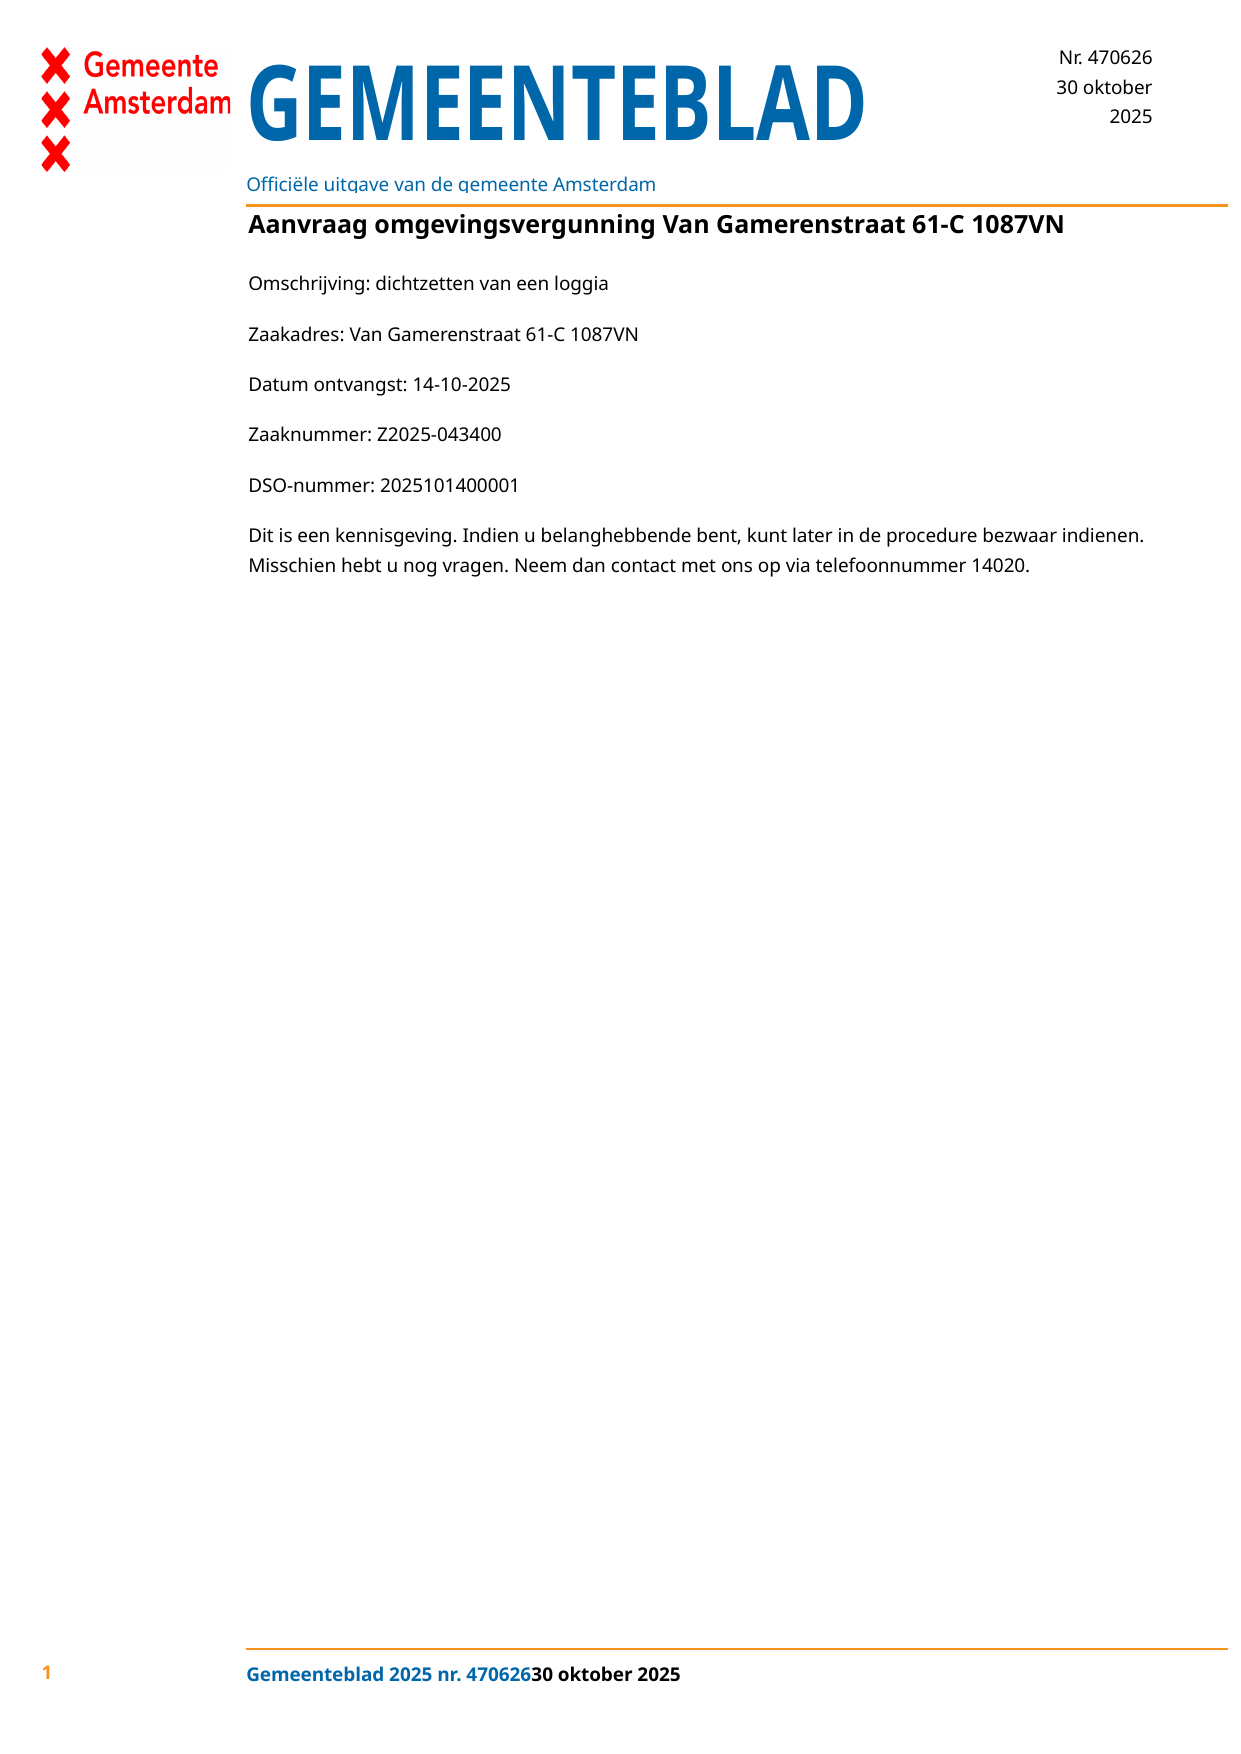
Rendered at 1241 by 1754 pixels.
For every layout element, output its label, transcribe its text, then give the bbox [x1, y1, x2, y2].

picture [41, 47, 231, 172]
text DSO-nummer: 2025101400001 [248, 472, 1152, 498]
text Zaakadres: Van Gamerenstraat 61-C 1087VN [248, 321, 1152, 346]
text Zaaknummer: Z2025-043400 [248, 422, 1152, 447]
text Aanvraag omgevingsvergunning Van Gamerenstraat 61-C 1087VN [248, 207, 1152, 241]
text Dit is een kennisgeving. Indien u belanghebbende bent, kunt later in de procedure bezwaar indienen. Misschien hebt u nog vragen. Neem dan contact met ons op via telefoonnummer 14020. [248, 522, 1152, 578]
text Omschrijving: dichtzetten van een loggia [248, 270, 1152, 296]
text Datum ontvangst: 14-10-2025 [248, 371, 1152, 397]
